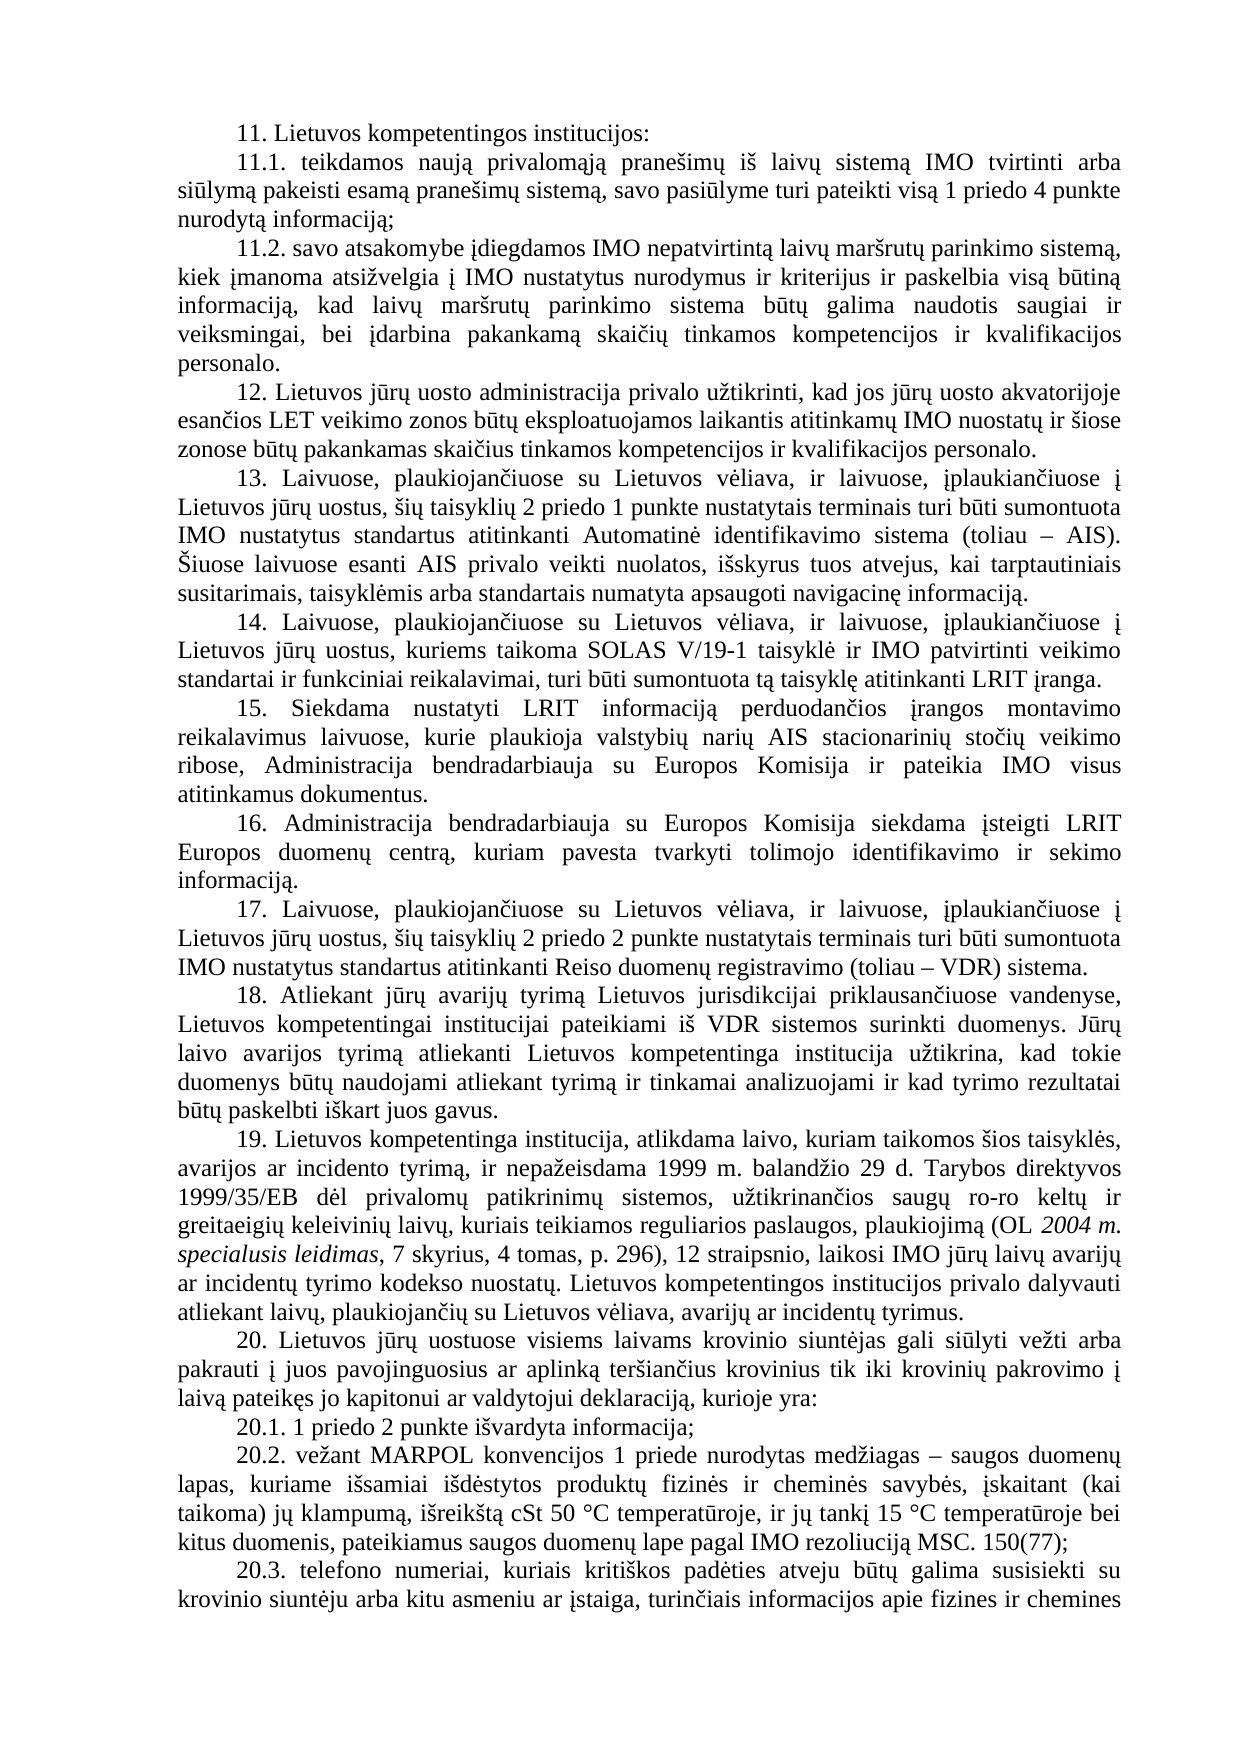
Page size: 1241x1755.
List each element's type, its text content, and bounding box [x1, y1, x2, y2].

text 20.1. 1 priedo 2 punkte išvardyta informacija; [177, 1412, 1122, 1441]
text 11.2. savo atsakomybe įdiegdamos IMO nepatvirtintą laivų maršrutų parinkimo sistemą, kiek įmanoma atsižvelgia į IMO nustatytus nurodymus ir kriterijus ir paskelbia visą būtiną informaciją, kad laivų maršrutų parinkimo sistema būtų galima naudotis saugiai ir veiksmingai, bei įdarbina pakankamą skaičių tinkamos kompetencijos ir kvalifikacijos personalo. [177, 233, 1122, 377]
text 20.3. telefono numeriai, kuriais kritiškos padėties atveju būtų galima susisiekti su krovinio siuntėju arba kitu asmeniu ar įstaiga, turinčiais informacijos apie fizines ir chemines [177, 1556, 1122, 1613]
text 20. Lietuvos jūrų uostuose visiems laivams krovinio siuntėjas gali siūlyti vežti arba pakrauti į juos pavojinguosius ar aplinką teršiančius krovinius tik iki krovinių pakrovimo į laivą pateikęs jo kapitonui ar valdytojui deklaraciją, kurioje yra: [177, 1326, 1122, 1412]
text 11.1. teikdamos naują privalomąją pranešimų iš laivų sistemą IMO tvirtinti arba siūlymą pakeisti esamą pranešimų sistemą, savo pasiūlyme turi pateikti visą 1 priedo 4 punkte nurodytą informaciją; [177, 147, 1122, 233]
text 14. Laivuose, plaukiojančiuose su Lietuvos vėliava, ir laivuose, įplaukiančiuose į Lietuvos jūrų uostus, kuriems taikoma SOLAS V/19-1 taisyklė ir IMO patvirtinti veikimo standartai ir funkciniai reikalavimai, turi būti sumontuota tą taisyklę atitinkanti LRIT įranga. [177, 607, 1122, 693]
text 11. Lietuvos kompetentingos institucijos: [177, 118, 1122, 147]
text 12. Lietuvos jūrų uosto administracija privalo užtikrinti, kad jos jūrų uosto akvatorijoje esančios LET veikimo zonos būtų eksploatuojamos laikantis atitinkamų IMO nuostatų ir šiose zonose būtų pakankamas skaičius tinkamos kompetencijos ir kvalifikacijos personalo. [177, 377, 1122, 463]
text 17. Laivuose, plaukiojančiuose su Lietuvos vėliava, ir laivuose, įplaukiančiuose į Lietuvos jūrų uostus, šių taisyklių 2 priedo 2 punkte nustatytais terminais turi būti sumontuota IMO nustatytus standartus atitinkanti Reiso duomenų registravimo (toliau – VDR) sistema. [177, 894, 1122, 981]
text 19. Lietuvos kompetentinga institucija, atlikdama laivo, kuriam taikomos šios taisyklės, avarijos ar incidento tyrimą, ir nepažeisdama 1999 m. balandžio 29 d. Tarybos direktyvos 1999/35/EB dėl privalomų patikrinimų sistemos, užtikrinančios saugų ro-ro keltų ir greitaeigių keleivinių laivų, kuriais teikiamos reguliarios paslaugos, plaukiojimą (OL 2004 m. specialusis leidimas, 7 skyrius, 4 tomas, p. 296), 12 straipsnio, laikosi IMO jūrų laivų avarijų ar incidentų tyrimo kodekso nuostatų. Lietuvos kompetentingos institucijos privalo dalyvauti atliekant laivų, plaukiojančių su Lietuvos vėliava, avarijų ar incidentų tyrimus. [177, 1124, 1122, 1326]
text 18. Atliekant jūrų avarijų tyrimą Lietuvos jurisdikcijai priklausančiuose vandenyse, Lietuvos kompetentingai institucijai pateikiami iš VDR sistemos surinkti duomenys. Jūrų laivo avarijos tyrimą atliekanti Lietuvos kompetentinga institucija užtikrina, kad tokie duomenys būtų naudojami atliekant tyrimą ir tinkamai analizuojami ir kad tyrimo rezultatai būtų paskelbti iškart juos gavus. [177, 981, 1122, 1124]
text 15. Siekdama nustatyti LRIT informaciją perduodančios įrangos montavimo reikalavimus laivuose, kurie plaukioja valstybių narių AIS stacionarinių stočių veikimo ribose, Administracija bendradarbiauja su Europos Komisija ir pateikia IMO visus atitinkamus dokumentus. [177, 693, 1122, 808]
text 20.2. vežant MARPOL konvencijos 1 priede nurodytas medžiagas – saugos duomenų lapas, kuriame išsamiai išdėstytos produktų fizinės ir cheminės savybės, įskaitant (kai taikoma) jų klampumą, išreikštą cSt 50 °C temperatūroje, ir jų tankį 15 °C temperatūroje bei kitus duomenis, pateikiamus saugos duomenų lape pagal IMO rezoliuciją MSC. 150(77); [177, 1441, 1122, 1556]
text 13. Laivuose, plaukiojančiuose su Lietuvos vėliava, ir laivuose, įplaukiančiuose į Lietuvos jūrų uostus, šių taisyklių 2 priedo 1 punkte nustatytais terminais turi būti sumontuota IMO nustatytus standartus atitinkanti Automatinė identifikavimo sistema (toliau – AIS). Šiuose laivuose esanti AIS privalo veikti nuolatos, išskyrus tuos atvejus, kai tarptautiniais susitarimais, taisyklėmis arba standartais numatyta apsaugoti navigacinę informaciją. [177, 463, 1122, 607]
text 16. Administracija bendradarbiauja su Europos Komisija siekdama įsteigti LRIT Europos duomenų centrą, kuriam pavesta tvarkyti tolimojo identifikavimo ir sekimo informaciją. [177, 808, 1122, 894]
